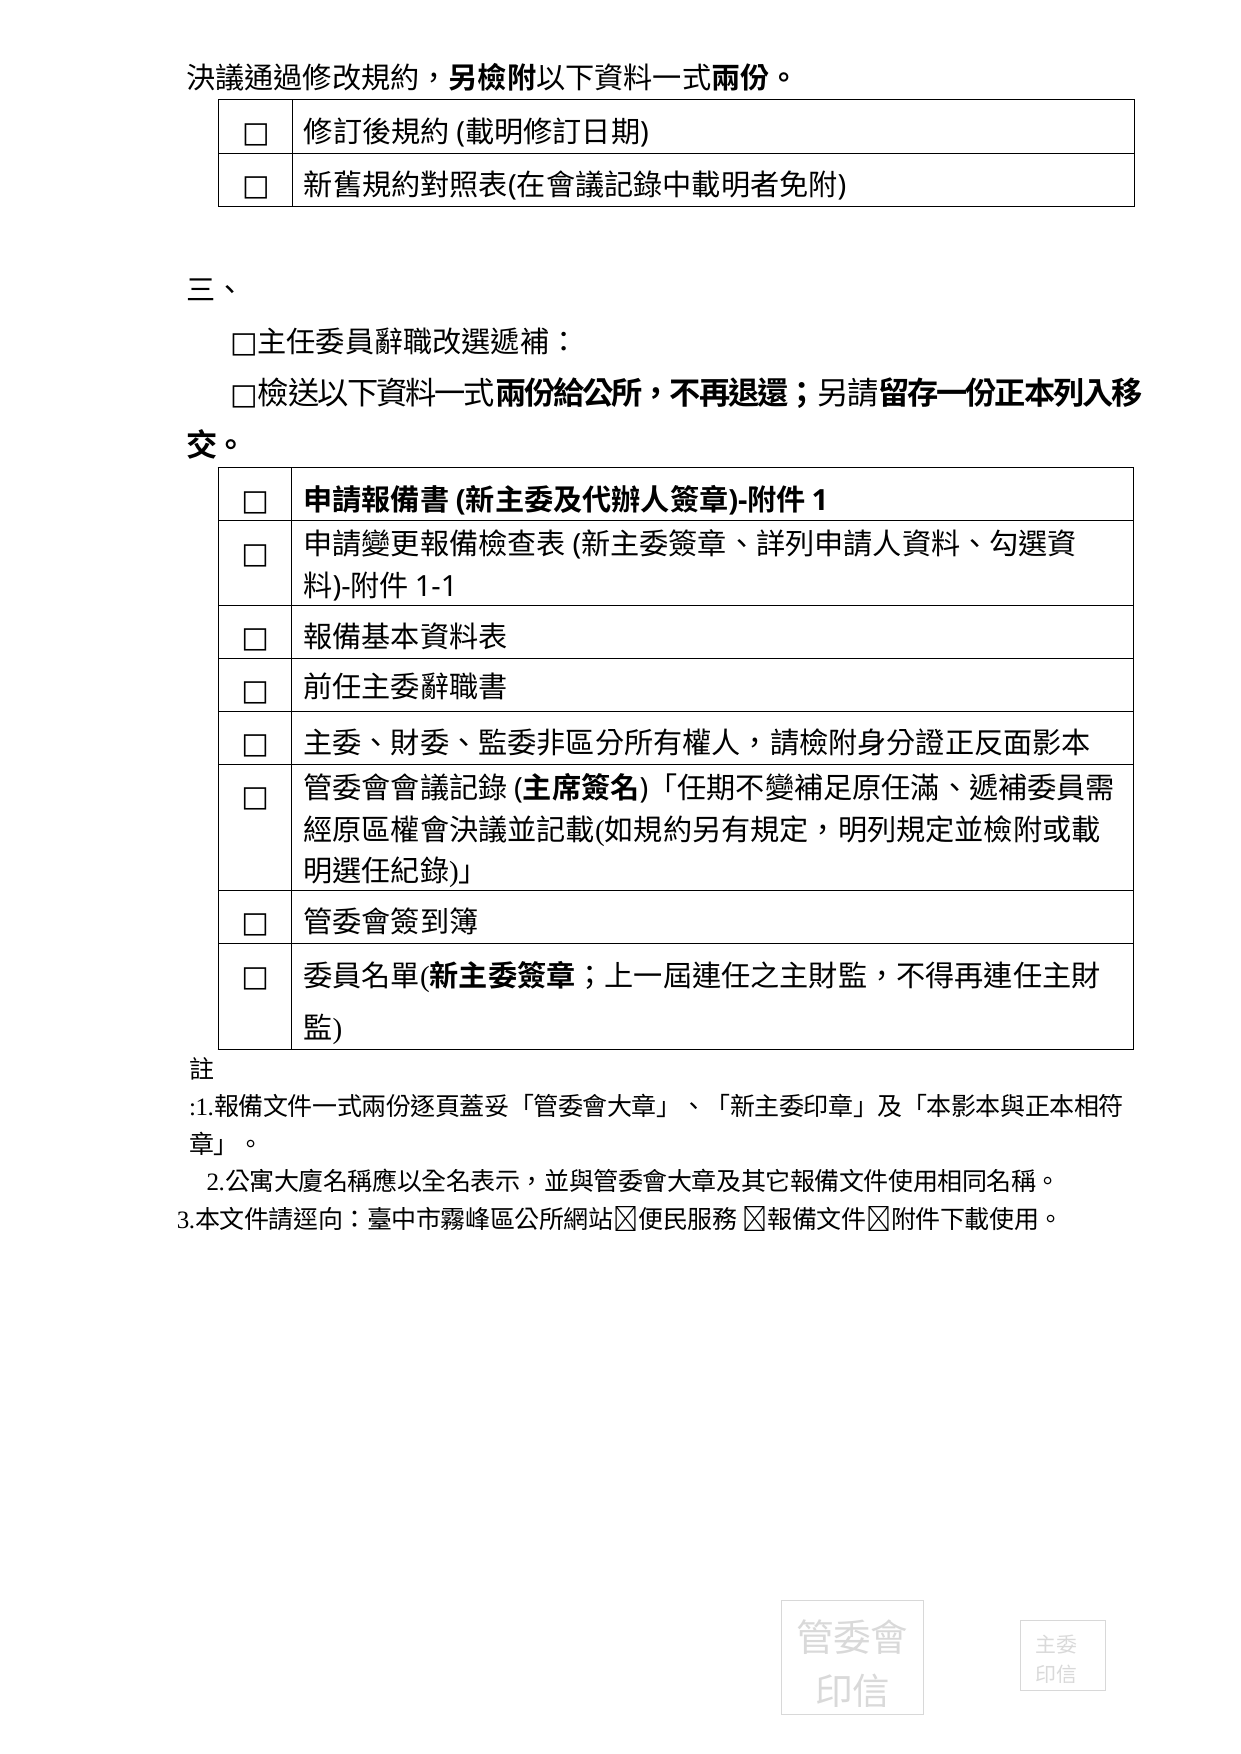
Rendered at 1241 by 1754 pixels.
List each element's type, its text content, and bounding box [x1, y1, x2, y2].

table_cell 管委會會議記錄 (主席簽名)「任期不變補足原任滿、遞補委員需經原區權會決議並記載(如規約另有規定，明列規定並檢附或載明選任紀錄)」 [292, 765, 1133, 890]
table_cell 前任主委辭職書 [292, 659, 1133, 711]
table_cell □ [219, 944, 291, 1048]
table_cell 管委會簽到簿 [292, 891, 1133, 943]
table_header □ [219, 468, 291, 520]
table_cell □ [219, 891, 291, 943]
table_cell 主委、財委、監委非區分所有權人，請檢附身分證正反面影本 [292, 712, 1133, 764]
text □檢送以下資料一式兩份給公所，不再退還；另請留存一份正本列入移交。 [186, 363, 1146, 467]
text 2.公寓大廈名稱應以全名表示，並與管委會大章及其它報備文件使用相同名稱。 [189, 1161, 1146, 1198]
table_cell 委員名單(新主委簽章；上一屆連任之主財監，不得再連任主財監) [292, 944, 1133, 1048]
table_header □ [219, 100, 292, 152]
table_cell □ [219, 712, 291, 764]
table_cell □ [219, 606, 291, 658]
table_cell 新舊規約對照表(在會議記錄中載明者免附) [293, 154, 1134, 206]
table_cell □ [219, 765, 291, 890]
text 三、 [186, 259, 1146, 311]
table_cell □ [219, 521, 291, 605]
table_cell □ [219, 154, 292, 206]
text 3.本文件請逕向：臺中市霧峰區公所網站便民服務 報備文件附件下載使用。 [130, 1198, 1146, 1236]
text 註:1.報備文件一式兩份逐頁蓋妥「管委會大章」、「新主委印章」及「本影本與正本相符章」。 [189, 594, 1146, 1161]
table_header 修訂後規約 (載明修訂日期) [293, 100, 1134, 152]
table_cell 申請變更報備檢查表 (新主委簽章、詳列申請人資料、勾選資料)-附件1-1 [292, 521, 1133, 605]
table_cell □ [219, 659, 291, 711]
table_cell 報備基本資料表 [292, 606, 1133, 658]
table_header 申請報備書 (新主委及代辦人簽章)-附件1 [292, 468, 1133, 520]
text □主任委員辭職改選遞補： [186, 311, 1146, 363]
text 決議通過修改規約，另檢附以下資料一式兩份。 [186, 47, 1146, 99]
